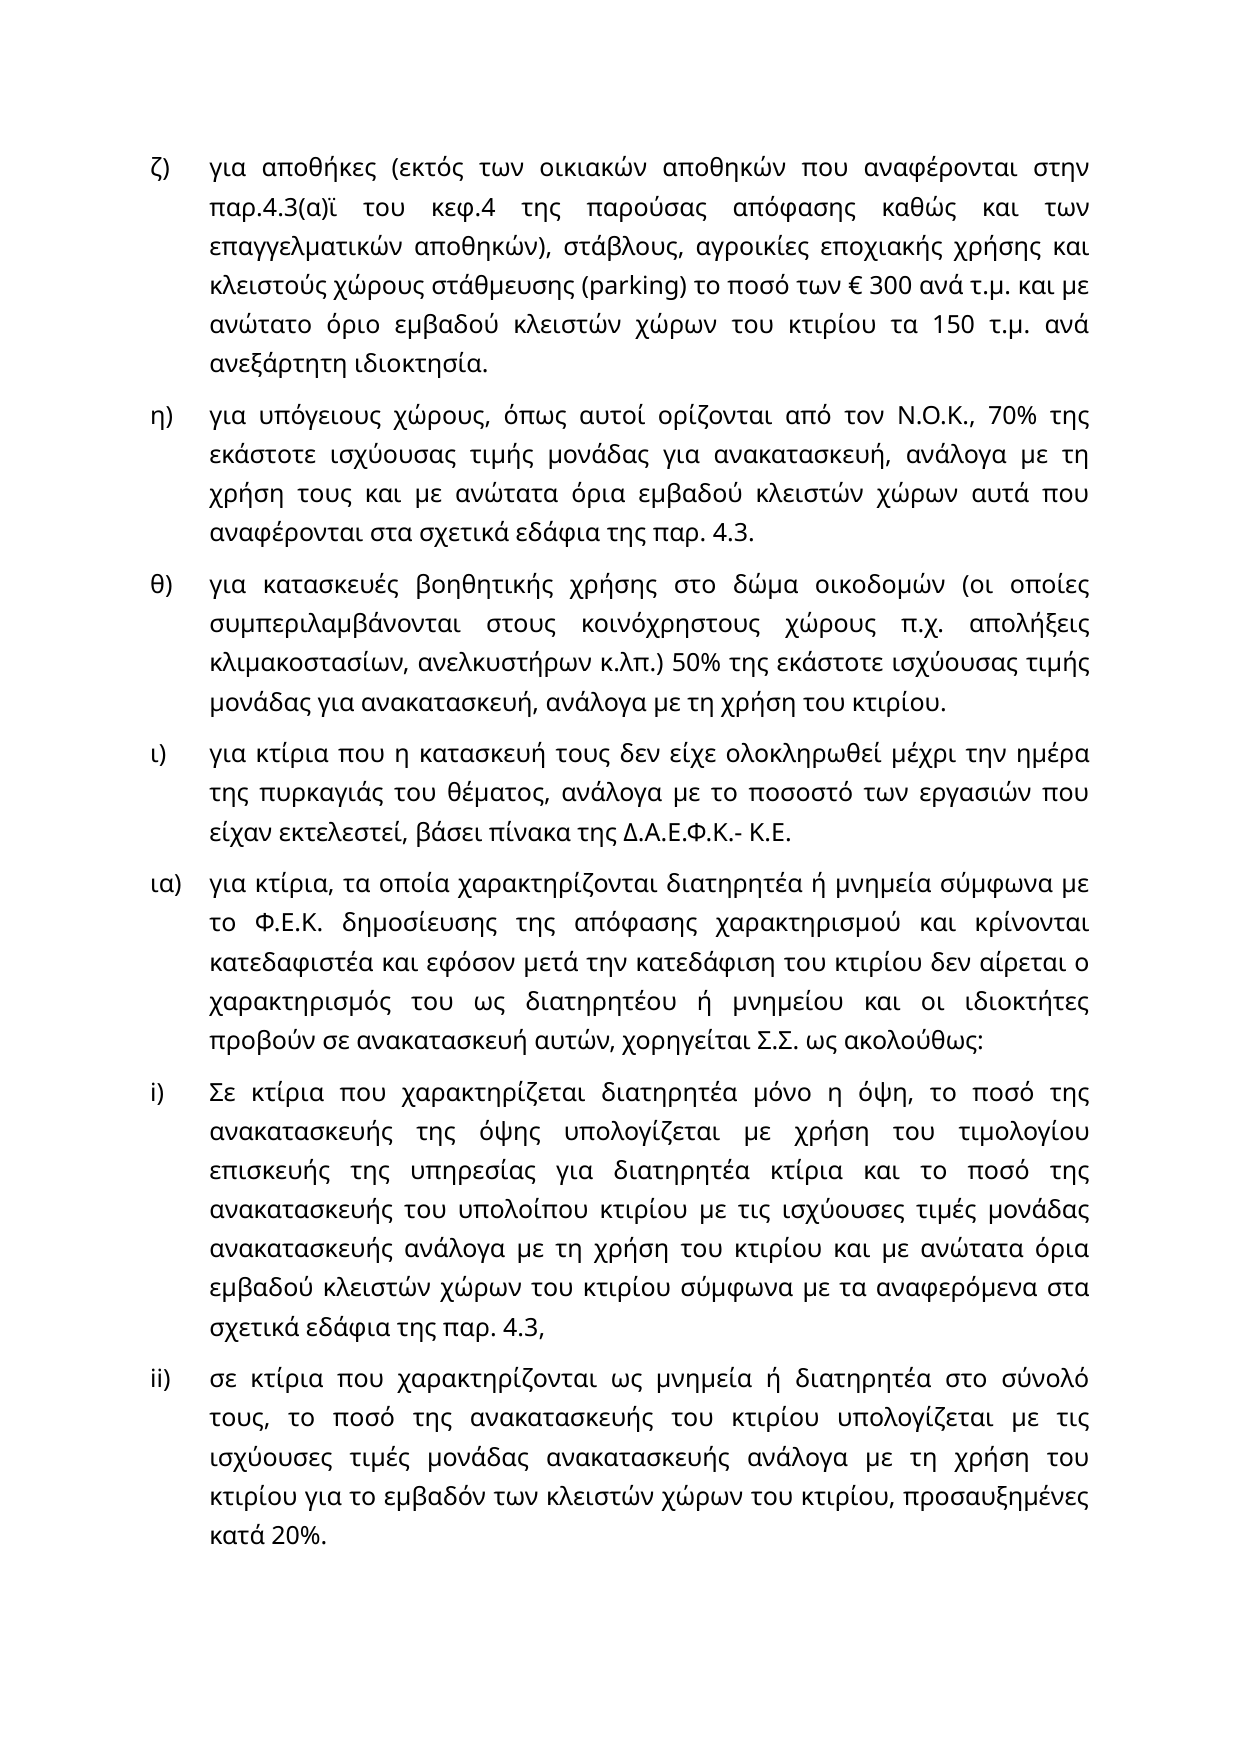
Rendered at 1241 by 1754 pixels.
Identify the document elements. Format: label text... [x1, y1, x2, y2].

list i) Σε κτίρια που χαρακτηρίζεται διατηρητέα μόνο η όψη, το ποσό της ανακατασκευής της όψης υπολογίζεται με χρήση του τιμολογίου επισκευής της υπηρεσίας για διατηρητέα κτίρια και το ποσό της ανακατασκευής του υπολοίπου κτιρίου με τις ισχύουσες τιμές μονάδας ανακατασκευής ανάλογα με τη χρήση του κτιρίου και με ανώτατα όρια εμβαδού κλειστών χώρων του κτιρίου σύμφωνα με τα αναφερόμενα στα σχετικά εδάφια της παρ. 4.3, [150, 1074, 1090, 1343]
list ii) σε κτίρια που χαρακτηρίζονται ως μνημεία ή διατηρητέα στο σύνολό τους, το ποσό της ανακατασκευής του κτιρίου υπολογίζεται με τις ισχύουσες τιμές μονάδας ανακατασκευής ανάλογα με τη χρήση του κτιρίου για το εμβαδόν των κλειστών χώρων του κτιρίου, προσαυξημένες κατά 20%. [150, 1361, 1090, 1552]
list θ) για κατασκευές βοηθητικής χρήσης στο δώμα οικοδομών (οι οποίες συμπεριλαμβάνονται στους κοινόχρηστους χώρους π.χ. απολήξεις κλιμακοστασίων, ανελκυστήρων κ.λπ.) 50% της εκάστοτε ισχύουσας τιμής μονάδας για ανακατασκευή, ανάλογα με τη χρήση του κτιρίου. [150, 567, 1090, 718]
list ι) για κτίρια που η κατασκευή τους δεν είχε ολοκληρωθεί μέχρι την ημέρα της πυρκαγιάς του θέματος, ανάλογα με το ποσοστό των εργασιών που είχαν εκτελεστεί, βάσει πίνακα της Δ.Α.Ε.Φ.Κ.- Κ.Ε. [150, 736, 1090, 848]
list ζ) για αποθήκες (εκτός των οικιακών αποθηκών που αναφέρονται στην παρ.4.3(α)ϊ του κεφ.4 της παρούσας απόφασης καθώς και των επαγγελματικών αποθηκών), στάβλους, αγροικίες εποχιακής χρήσης και κλειστούς χώρους στάθμευσης (parking) το ποσό των € 300 ανά τ.μ. και με ανώτατο όριο εμβαδού κλειστών χώρων του κτιρίου τα 150 τ.μ. ανά ανεξάρτητη ιδιοκτησία. [150, 150, 1090, 380]
list ια) για κτίρια, τα οποία χαρακτηρίζονται διατηρητέα ή μνημεία σύμφωνα με το Φ.Ε.Κ. δημοσίευσης της απόφασης χαρακτηρισμού και κρίνονται κατεδαφιστέα και εφόσον μετά την κατεδάφιση του κτιρίου δεν αίρεται ο χαρακτηρισμός του ως διατηρητέου ή μνημείου και οι ιδιοκτήτες προβούν σε ανακατασκευή αυτών, χορηγείται Σ.Σ. ως ακολούθως: [150, 866, 1090, 1057]
list η) για υπόγειους χώρους, όπως αυτοί ορίζονται από τον Ν.Ο.Κ., 70% της εκάστοτε ισχύουσας τιμής μονάδας για ανακατασκευή, ανάλογα με τη χρήση τους και με ανώτατα όρια εμβαδού κλειστών χώρων αυτά που αναφέρονται στα σχετικά εδάφια της παρ. 4.3. [150, 397, 1090, 549]
